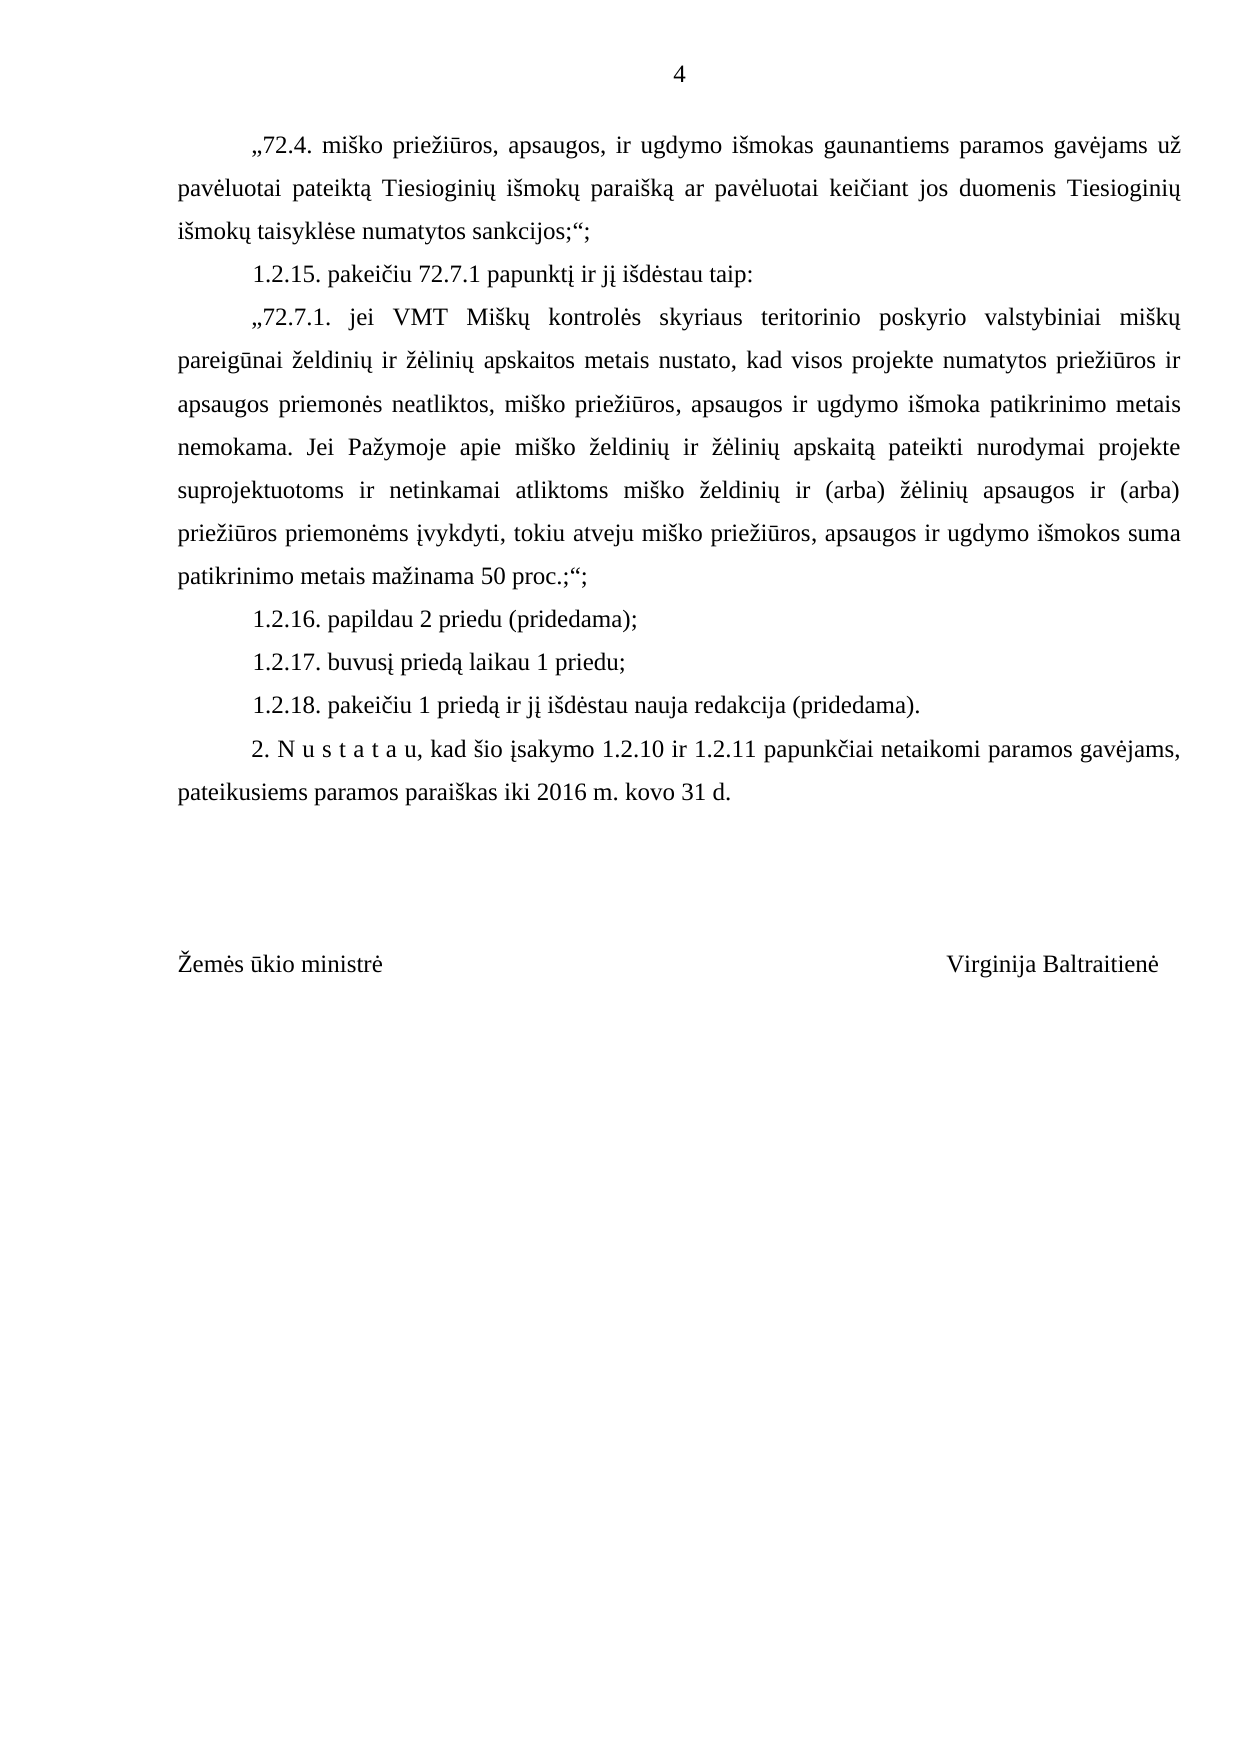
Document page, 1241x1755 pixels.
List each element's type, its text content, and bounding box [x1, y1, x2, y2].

text 2. N u s t a t a u, kad šio įsakymo 1.2.10 ir 1.2.11 papunkčiai netaikomi paramos gavėjams, pateikusiems paramos paraiškas iki 2016 m. kovo 31 d. [177, 734, 1181, 806]
text 1.2.17. buvusį priedą laikau 1 priedu; [252, 647, 1181, 676]
text Žemės ūkio ministrė Virginija Baltraitienė [177, 949, 1181, 978]
text 1.2.18. pakeičiu 1 priedą ir jį išdėstau nauja redakcija (pridedama). [252, 691, 1181, 719]
text „72.7.1. jei VMT Miškų kontrolės skyriaus teritorinio poskyrio valstybiniai miškų pareigūnai želdinių ir žėlinių apskaitos metais nustato, kad visos projekte numatytos priežiūros ir apsaugos priemonės neatliktos, miško priežiūros, apsaugos ir ugdymo išmoka patikrinimo metais nemokama. Jei Pažymoje apie miško želdinių ir žėlinių apskaitą pateikti nurodymai projekte suprojektuotoms ir netinkamai atliktoms miško želdinių ir (arba) žėlinių apsaugos ir (arba) priežiūros priemonėms įvykdyti, tokiu atveju miško priežiūros, apsaugos ir ugdymo išmokos suma patikrinimo metais mažinama 50 proc.;“; [177, 302, 1181, 590]
text „72.4. miško priežiūros, apsaugos, ir ugdymo išmokas gaunantiems paramos gavėjams už pavėluotai pateiktą Tiesioginių išmokų paraišką ar pavėluotai keičiant jos duomenis Tiesioginių išmokų taisyklėse numatytos sankcijos;“; [177, 130, 1181, 245]
text 1.2.15. pakeičiu 72.7.1 papunktį ir jį išdėstau taip: [252, 259, 1181, 288]
text 1.2.16. papildau 2 priedu (pridedama); [252, 604, 1181, 633]
